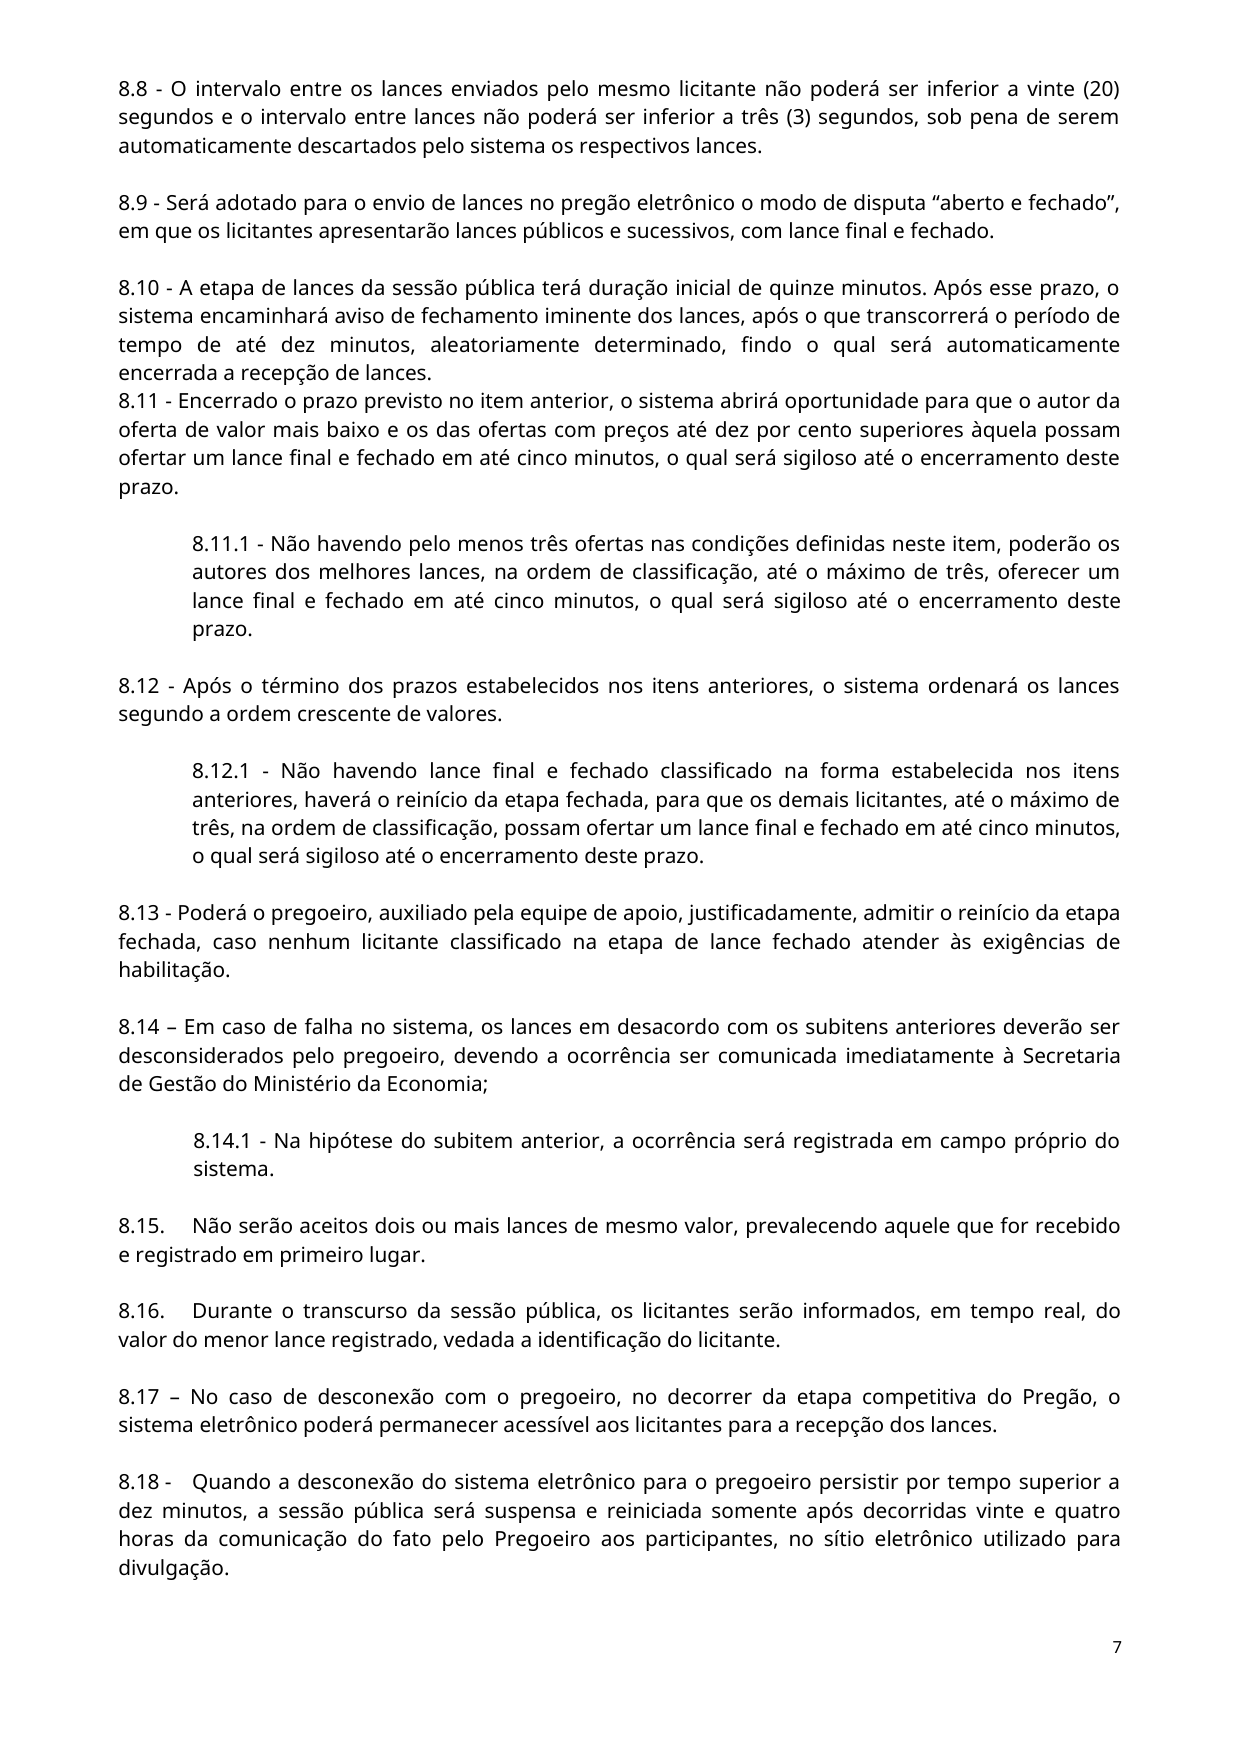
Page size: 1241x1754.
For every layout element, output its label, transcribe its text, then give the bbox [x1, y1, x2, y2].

text 8.14.1 - Na hipótese do subitem anterior, a ocorrência será registrada em campo próprio do sistema. [193, 1126, 1122, 1183]
text 8.17 – No caso de desconexão com o pregoeiro, no decorrer da etapa competitiva do Pregão, o sistema eletrônico poderá permanecer acessível aos licitantes para a recepção dos lances. [118, 1382, 1122, 1439]
text 8.13 - Poderá o pregoeiro, auxiliado pela equipe de apoio, justificadamente, admitir o reinício da etapa fechada, caso nenhum licitante classificado na etapa de lance fechado atender às exigências de habilitação. [118, 898, 1122, 984]
text 8.11.1 - Não havendo pelo menos três ofertas nas condições definidas neste item, poderão os autores dos melhores lances, na ordem de classificação, até o máximo de três, oferecer um lance final e fechado em até cinco minutos, o qual será sigiloso até o encerramento deste prazo. [192, 529, 1122, 643]
text 8.9 - Será adotado para o envio de lances no pregão eletrônico o modo de disputa “aberto e fechado”, em que os licitantes apresentarão lances públicos e sucessivos, com lance final e fechado. [118, 188, 1122, 244]
text 8.14 – Em caso de falha no sistema, os lances em desacordo com os subitens anteriores deverão ser desconsiderados pelo pregoeiro, devendo a ocorrência ser comunicada imediatamente à Secretaria de Gestão do Ministério da Economia; [118, 1012, 1122, 1098]
text 8.12 - Após o término dos prazos estabelecidos nos itens anteriores, o sistema ordenará os lances segundo a ordem crescente de valores. [118, 671, 1122, 728]
text 8.8 - O intervalo entre os lances enviados pelo mesmo licitante não poderá ser inferior a vinte (20) segundos e o intervalo entre lances não poderá ser inferior a três (3) segundos, sob pena de serem automaticamente descartados pelo sistema os respectivos lances. [118, 74, 1122, 159]
text 8.10 - A etapa de lances da sessão pública terá duração inicial de quinze minutos. Após esse prazo, o sistema encaminhará aviso de fechamento iminente dos lances, após o que transcorrerá o período de tempo de até dez minutos, aleatoriamente determinado, findo o qual será automaticamente encerrada a recepção de lances. [118, 273, 1122, 387]
text 8.11 - Encerrado o prazo previsto no item anterior, o sistema abrirá oportunidade para que o autor da oferta de valor mais baixo e os das ofertas com preços até dez por cento superiores àquela possam ofertar um lance final e fechado em até cinco minutos, o qual será sigiloso até o encerramento deste prazo. [118, 387, 1122, 500]
text 8.18 - Quando a desconexão do sistema eletrônico para o pregoeiro persistir por tempo superior a dez minutos, a sessão pública será suspensa e reiniciada somente após decorridas vinte e quatro horas da comunicação do fato pelo Pregoeiro aos participantes, no sítio eletrônico utilizado para divulgação. [118, 1467, 1122, 1581]
text 8.16. Durante o transcurso da sessão pública, os licitantes serão informados, em tempo real, do valor do menor lance registrado, vedada a identificação do licitante. [118, 1297, 1122, 1353]
text 8.12.1 - Não havendo lance final e fechado classificado na forma estabelecida nos itens anteriores, haverá o reinício da etapa fechada, para que os demais licitantes, até o máximo de três, na ordem de classificação, possam ofertar um lance final e fechado em até cinco minutos, o qual será sigiloso até o encerramento deste prazo. [192, 756, 1122, 870]
text 8.15. Não serão aceitos dois ou mais lances de mesmo valor, prevalecendo aquele que for recebido e registrado em primeiro lugar. [118, 1211, 1122, 1268]
